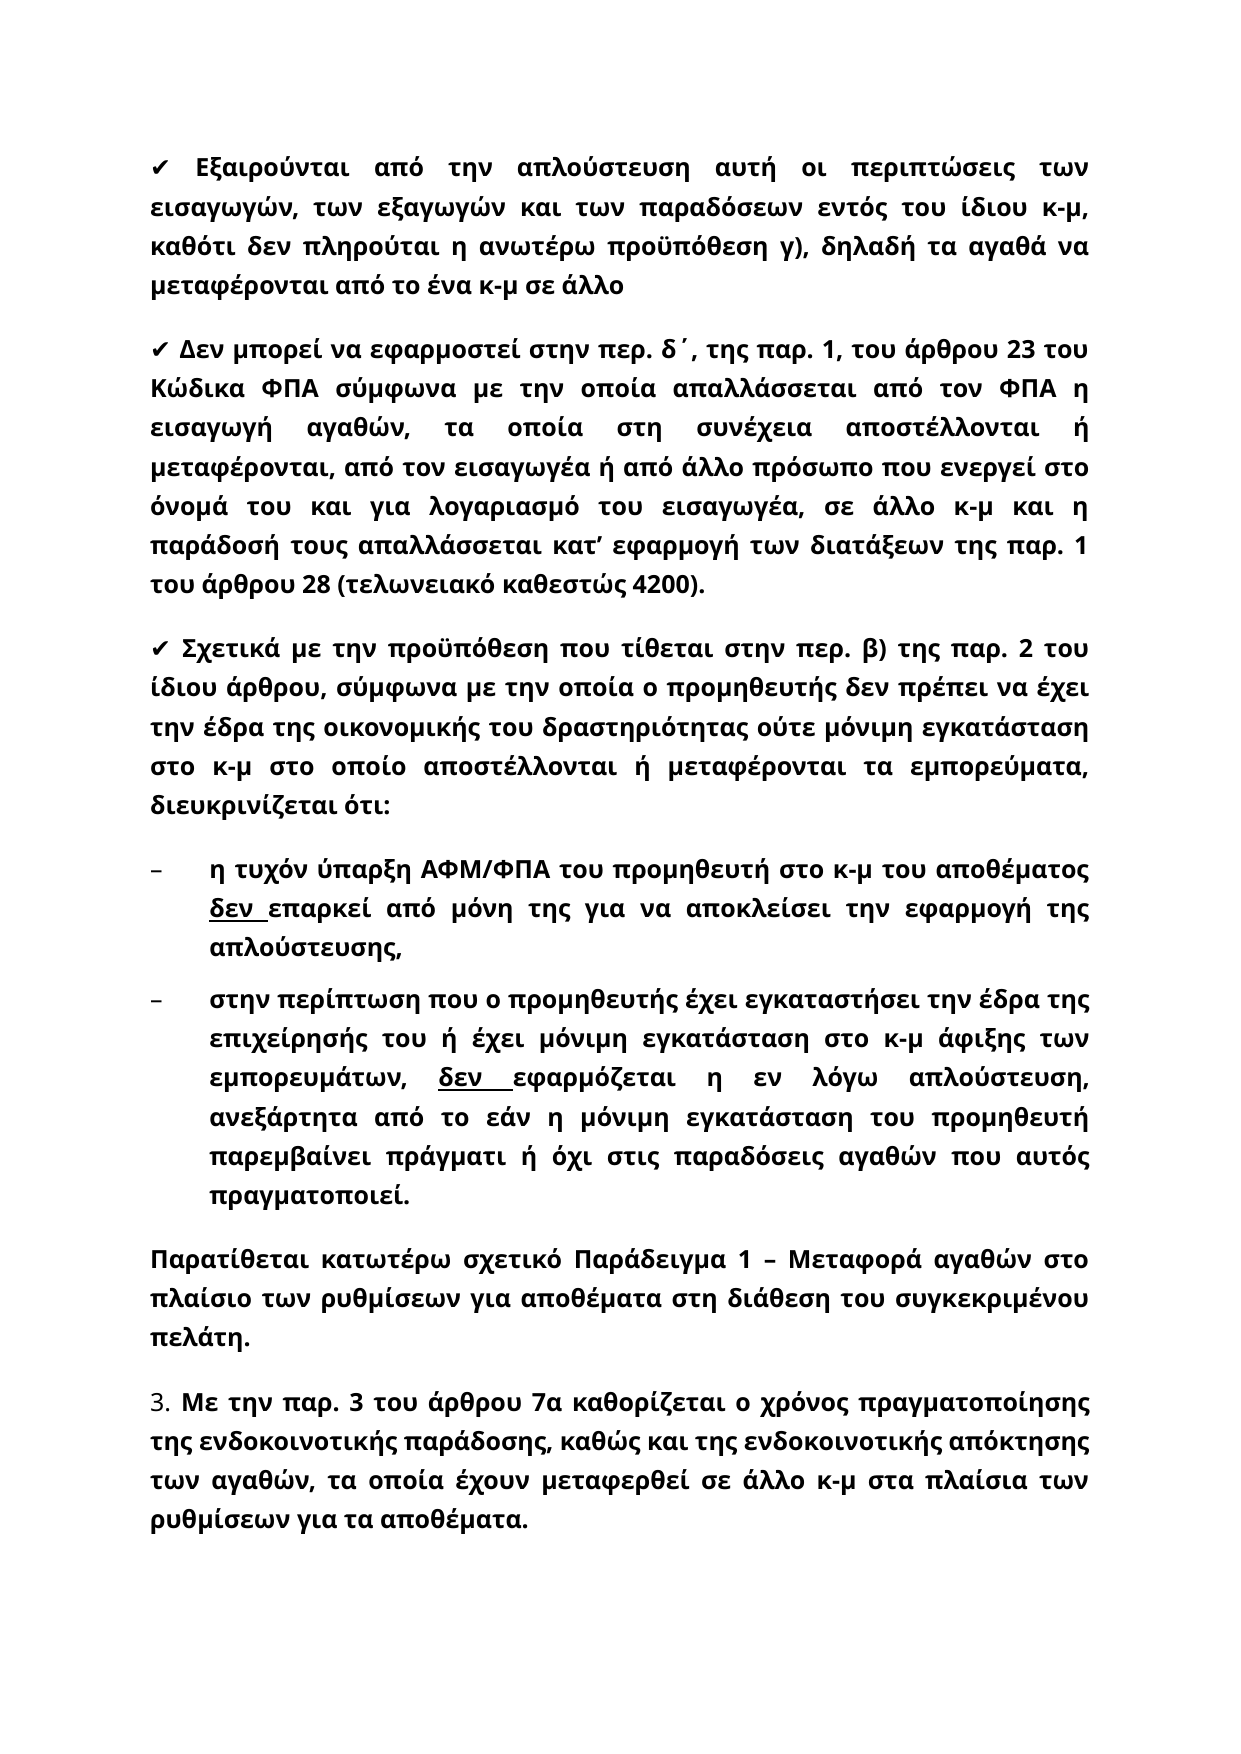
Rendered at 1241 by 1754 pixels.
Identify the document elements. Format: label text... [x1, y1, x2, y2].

text ✔ Δεν μπορεί να εφαρμοστεί στην περ. δ΄, της παρ. 1, του άρθρου 23 του Κώδικα ΦΠΑ σύμφωνα με την οποία απαλλάσσεται από τον ΦΠΑ η εισαγωγή αγαθών, τα οποία στη συνέχεια αποστέλλονται ή μεταφέρονται, από τον εισαγωγέα ή από άλλο πρόσωπο που ενεργεί στο όνομά του και για λογαριασμό του εισαγωγέα, σε άλλο κ-μ και η παράδοσή τους απαλλάσσεται κατ’ εφαρμογή των διατάξεων της παρ. 1 του άρθρου 28 (τελωνειακό καθεστώς 4200). [150, 332, 1090, 601]
list – στην περίπτωση που ο προμηθευτής έχει εγκαταστήσει την έδρα της επιχείρησής του ή έχει μόνιμη εγκατάσταση στο κ-μ άφιξης των εμπορευμάτων, δεν εφαρμόζεται η εν λόγω απλούστευση, ανεξάρτητα από το εάν η μόνιμη εγκατάσταση του προμηθευτή παρεμβαίνει πράγματι ή όχι στις παραδόσεις αγαθών που αυτός πραγματοποιεί. [150, 982, 1090, 1212]
list – η τυχόν ύπαρξη ΑΦΜ/ΦΠΑ του προμηθευτή στο κ-μ του αποθέματος δεν επαρκεί από μόνη της για να αποκλείσει την εφαρμογή της απλούστευσης, [150, 852, 1090, 964]
text 3. Με την παρ. 3 του άρθρου 7α καθορίζεται ο χρόνος πραγματοποίησης της ενδοκοινοτικής παράδοσης, καθώς και της ενδοκοινοτικής απόκτησης των αγαθών, τα οποία έχουν μεταφερθεί σε άλλο κ-μ στα πλαίσια των ρυθμίσεων για τα αποθέματα. [150, 1384, 1090, 1536]
text Παρατίθεται κατωτέρω σχετικό Παράδειγμα 1 – Μεταφορά αγαθών στο πλαίσιο των ρυθμίσεων για αποθέματα στη διάθεση του συγκεκριμένου πελάτη. [150, 1242, 1090, 1354]
text ✔ Σχετικά με την προϋπόθεση που τίθεται στην περ. β) της παρ. 2 του ίδιου άρθρου, σύμφωνα με την οποία ο προμηθευτής δεν πρέπει να έχει την έδρα της οικονομικής του δραστηριότητας ούτε μόνιμη εγκατάσταση στο κ-μ στο οποίο αποστέλλονται ή μεταφέρονται τα εμπορεύματα, διευκρινίζεται ότι: [150, 631, 1090, 822]
text ✔ Εξαιρούνται από την απλούστευση αυτή οι περιπτώσεις των εισαγωγών, των εξαγωγών και των παραδόσεων εντός του ίδιου κ-μ, καθότι δεν πληρούται η ανωτέρω προϋπόθεση γ), δηλαδή τα αγαθά να μεταφέρονται από το ένα κ-μ σε άλλο [150, 150, 1090, 302]
